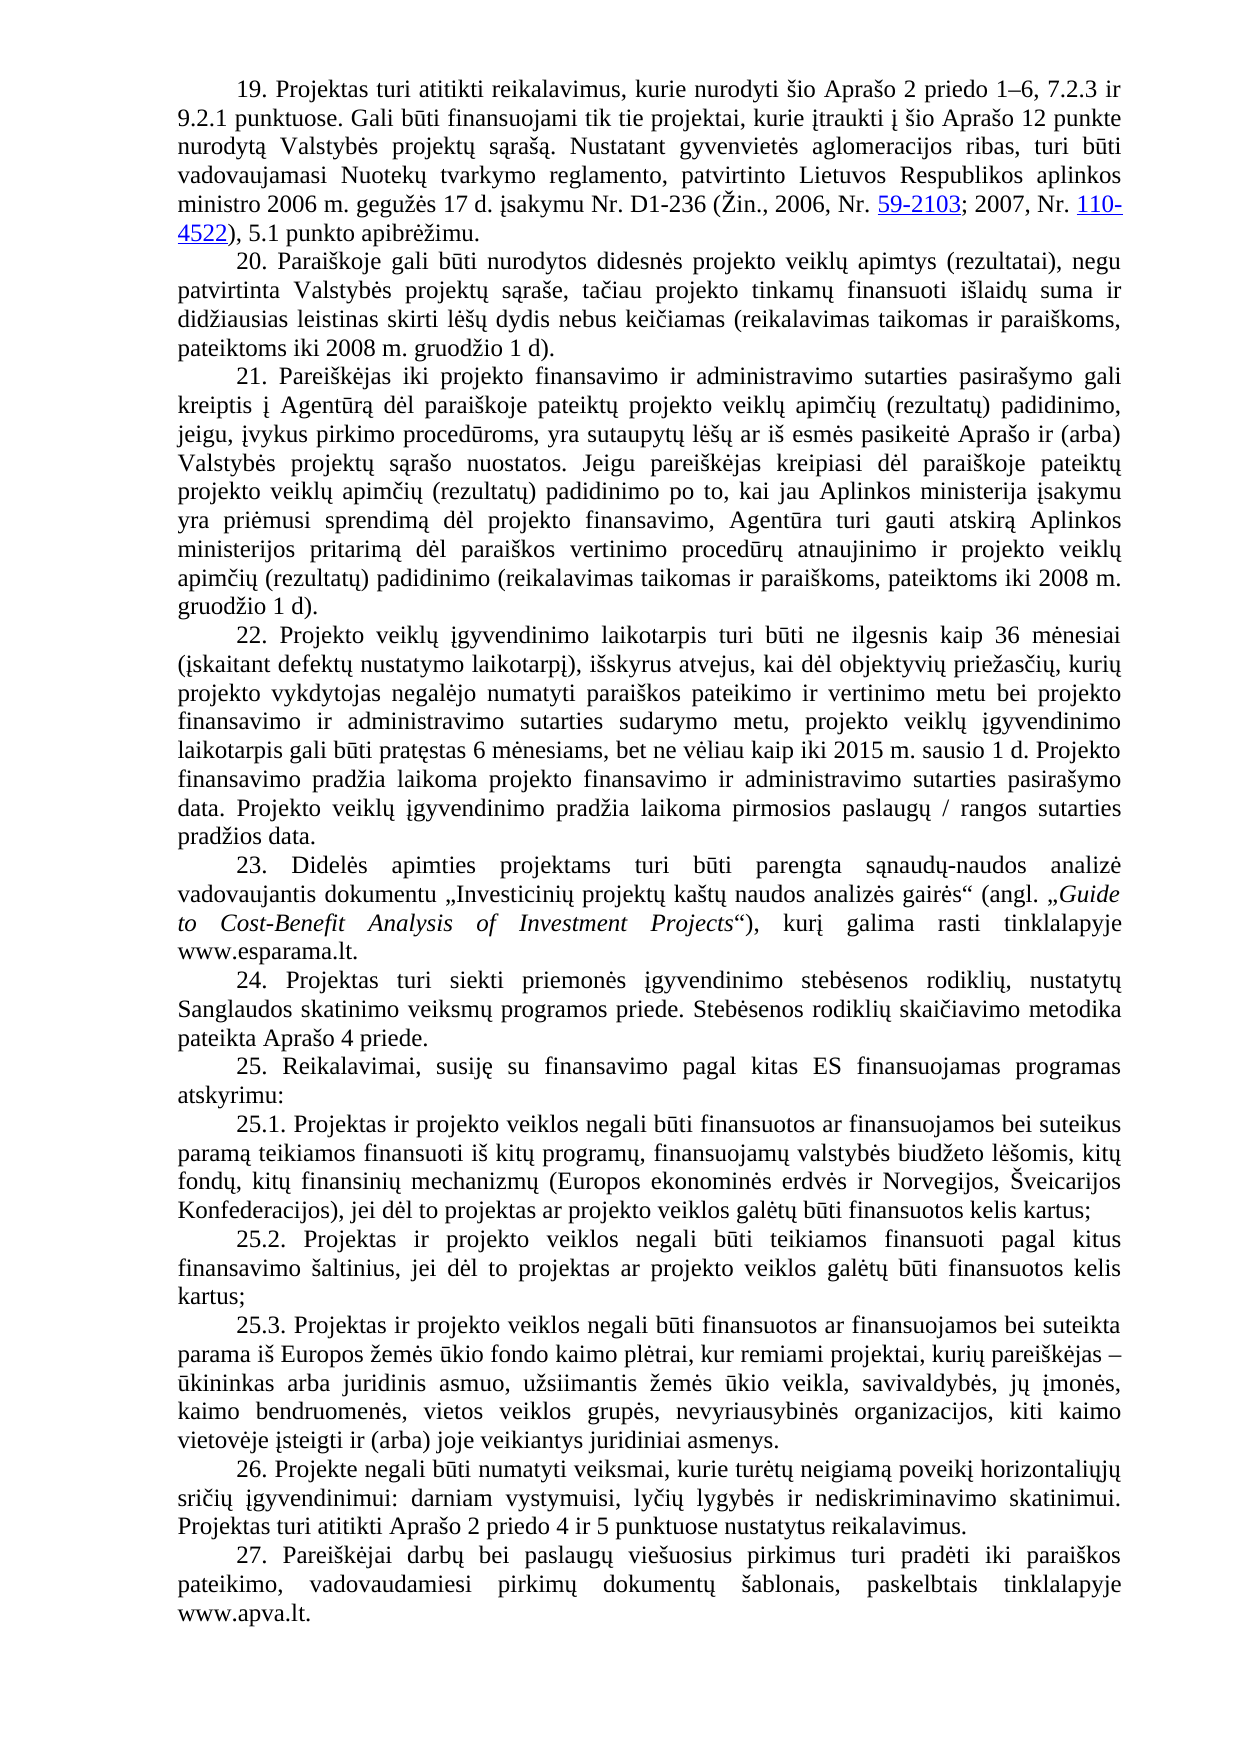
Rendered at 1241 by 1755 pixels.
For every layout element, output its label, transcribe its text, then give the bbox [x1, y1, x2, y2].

text 27. Pareiškėjai darbų bei paslaugų viešuosius pirkimus turi pradėti iki paraiškos pateikimo, vadovaudamiesi pirkimų dokumentų šablonais, paskelbtais tinklalapyje www.apva.lt. [177, 1540, 1122, 1626]
text 26. Projekte negali būti numatyti veiksmai, kurie turėtų neigiamą poveikį horizontaliųjų sričių įgyvendinimui: darniam vystymuisi, lyčių lygybės ir nediskriminavimo skatinimui. Projektas turi atitikti Aprašo 2 priedo 4 ir 5 punktuose nustatytus reikalavimus. [177, 1454, 1122, 1540]
text 24. Projektas turi siekti priemonės įgyvendinimo stebėsenos rodiklių, nustatytų Sanglaudos skatinimo veiksmų programos priede. Stebėsenos rodiklių skaičiavimo metodika pateikta Aprašo 4 priede. [177, 965, 1122, 1051]
text 25.3. Projektas ir projekto veiklos negali būti finansuotos ar finansuojamos bei suteikta parama iš Europos žemės ūkio fondo kaimo plėtrai, kur remiami projektai, kurių pareiškėjas – ūkininkas arba juridinis asmuo, užsiimantis žemės ūkio veikla, savivaldybės, jų įmonės, kaimo bendruomenės, vietos veiklos grupės, nevyriausybinės organizacijos, kiti kaimo vietovėje įsteigti ir (arba) joje veikiantys juridiniai asmenys. [177, 1310, 1122, 1454]
text 25.1. Projektas ir projekto veiklos negali būti finansuotos ar finansuojamos bei suteikus paramą teikiamos finansuoti iš kitų programų, finansuojamų valstybės biudžeto lėšomis, kitų fondų, kitų finansinių mechanizmų (Europos ekonominės erdvės ir Norvegijos, Šveicarijos Konfederacijos), jei dėl to projektas ar projekto veiklos galėtų būti finansuotos kelis kartus; [177, 1109, 1122, 1224]
text 22. Projekto veiklų įgyvendinimo laikotarpis turi būti ne ilgesnis kaip 36 mėnesiai (įskaitant defektų nustatymo laikotarpį), išskyrus atvejus, kai dėl objektyvių priežasčių, kurių projekto vykdytojas negalėjo numatyti paraiškos pateikimo ir vertinimo metu bei projekto finansavimo ir administravimo sutarties sudarymo metu, projekto veiklų įgyvendinimo laikotarpis gali būti pratęstas 6 mėnesiams, bet ne vėliau kaip iki 2015 m. sausio 1 d. Projekto finansavimo pradžia laikoma projekto finansavimo ir administravimo sutarties pasirašymo data. Projekto veiklų įgyvendinimo pradžia laikoma pirmosios paslaugų / rangos sutarties pradžios data. [177, 620, 1122, 850]
text 20. Paraiškoje gali būti nurodytos didesnės projekto veiklų apimtys (rezultatai), negu patvirtinta Valstybės projektų sąraše, tačiau projekto tinkamų finansuoti išlaidų suma ir didžiausias leistinas skirti lėšų dydis nebus keičiamas (reikalavimas taikomas ir paraiškoms, pateiktoms iki 2008 m. gruodžio 1 d). [177, 246, 1122, 361]
text 25.2. Projektas ir projekto veiklos negali būti teikiamos finansuoti pagal kitus finansavimo šaltinius, jei dėl to projektas ar projekto veiklos galėtų būti finansuotos kelis kartus; [177, 1224, 1122, 1310]
text 19. Projektas turi atitikti reikalavimus, kurie nurodyti šio Aprašo 2 priedo 1–6, 7.2.3 ir 9.2.1 punktuose. Gali būti finansuojami tik tie projektai, kurie įtraukti į šio Aprašo 12 punkte nurodytą Valstybės projektų sąrašą. Nustatant gyvenvietės aglomeracijos ribas, turi būti vadovaujamasi Nuotekų tvarkymo reglamento, patvirtinto Lietuvos Respublikos aplinkos ministro 2006 m. gegužės 17 d. įsakymu Nr. D1-236 (Žin., 2006, Nr. 59-2103; 2007, Nr. 110-4522), 5.1 punkto apibrėžimu. [177, 74, 1122, 246]
text 23. Didelės apimties projektams turi būti parengta sąnaudų-naudos analizė vadovaujantis dokumentu „Investicinių projektų kaštų naudos analizės gairės“ (angl. „Guide to Cost-Benefit Analysis of Investment Projects“), kurį galima rasti tinklalapyje www.esparama.lt. [177, 850, 1122, 965]
text 21. Pareiškėjas iki projekto finansavimo ir administravimo sutarties pasirašymo gali kreiptis į Agentūrą dėl paraiškoje pateiktų projekto veiklų apimčių (rezultatų) padidinimo, jeigu, įvykus pirkimo procedūroms, yra sutaupytų lėšų ar iš esmės pasikeitė Aprašo ir (arba) Valstybės projektų sąrašo nuostatos. Jeigu pareiškėjas kreipiasi dėl paraiškoje pateiktų projekto veiklų apimčių (rezultatų) padidinimo po to, kai jau Aplinkos ministerija įsakymu yra priėmusi sprendimą dėl projekto finansavimo, Agentūra turi gauti atskirą Aplinkos ministerijos pritarimą dėl paraiškos vertinimo procedūrų atnaujinimo ir projekto veiklų apimčių (rezultatų) padidinimo (reikalavimas taikomas ir paraiškoms, pateiktoms iki 2008 m. gruodžio 1 d). [177, 361, 1122, 620]
text 25. Reikalavimai, susiję su finansavimo pagal kitas ES finansuojamas programas atskyrimu: [177, 1051, 1122, 1109]
